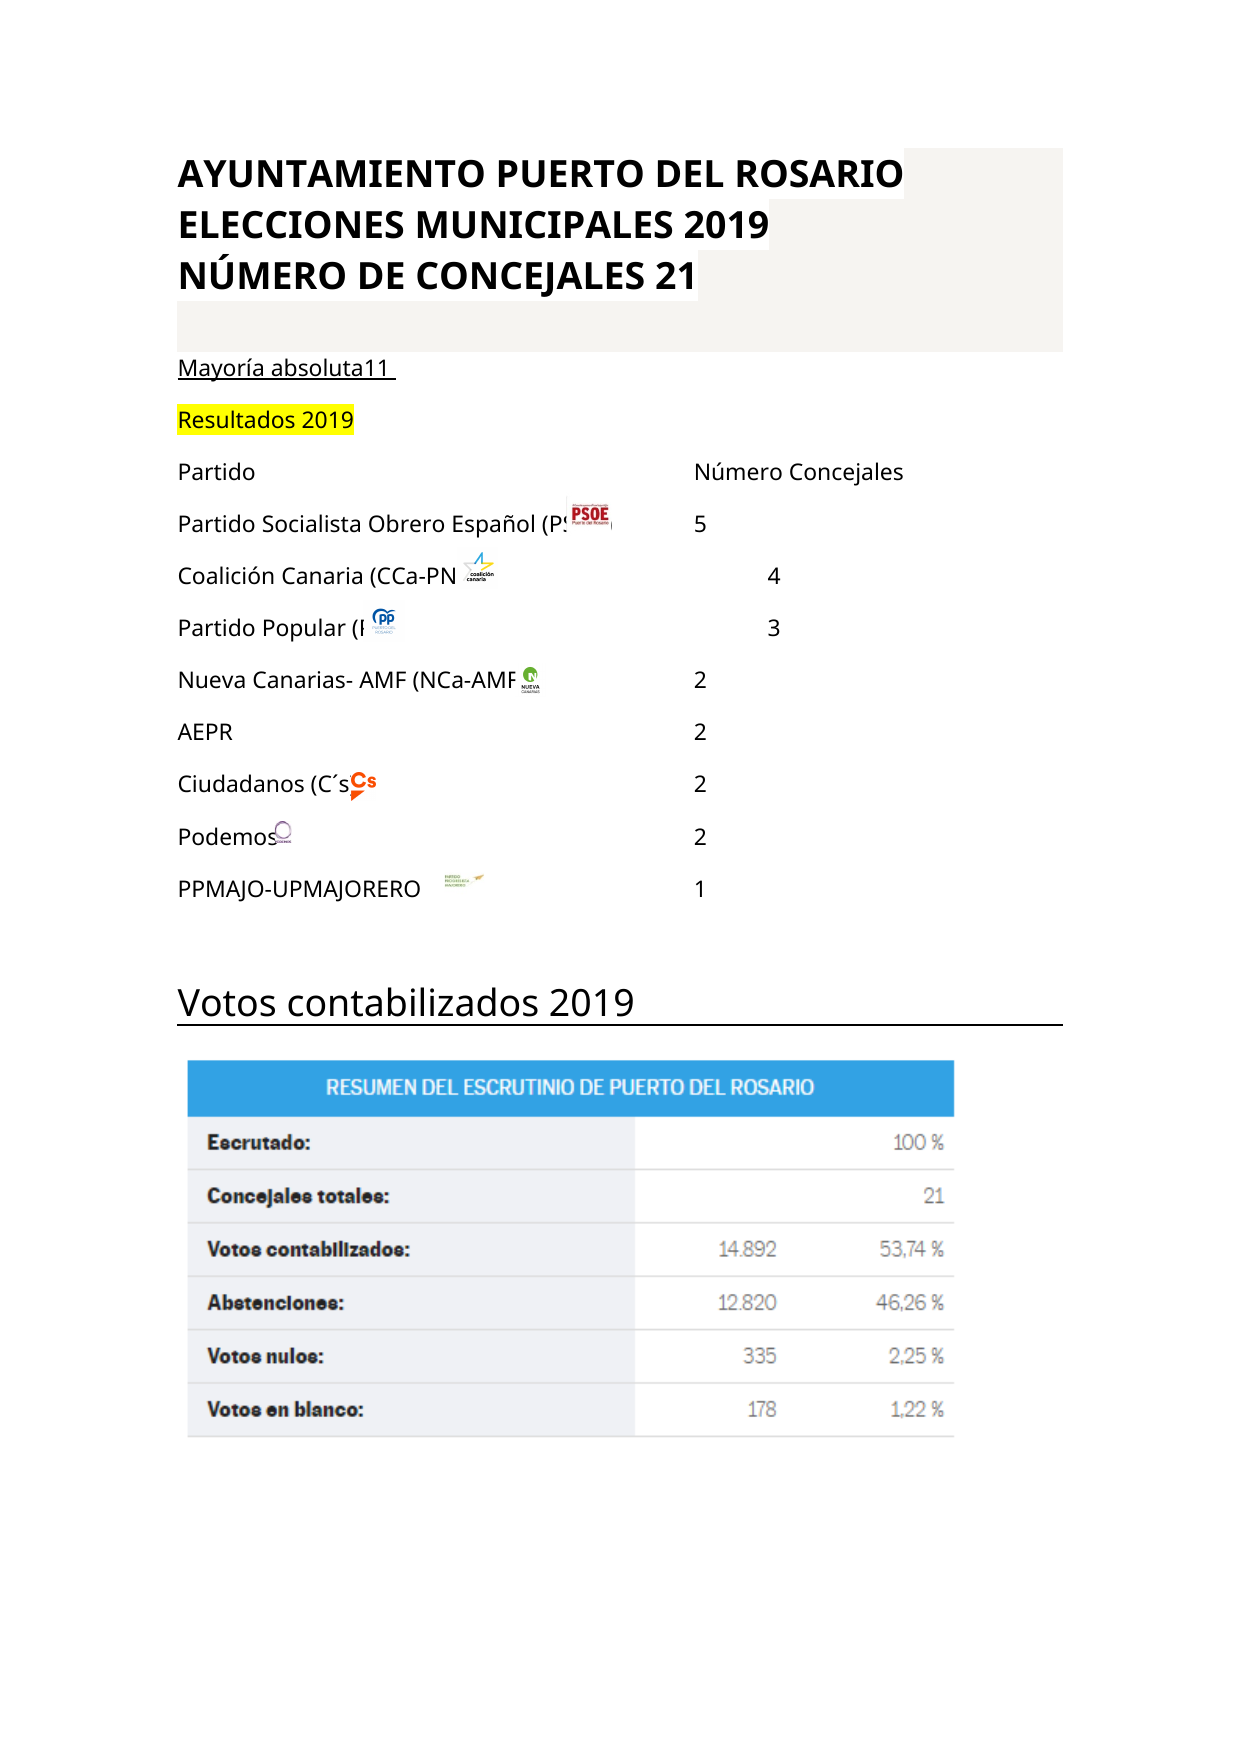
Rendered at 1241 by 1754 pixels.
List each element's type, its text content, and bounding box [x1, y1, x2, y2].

picture [351, 772, 376, 801]
picture [515, 663, 546, 697]
text PPMAJO-UPMAJORERO 1 [177, 873, 1063, 904]
picture [177, 1048, 970, 1450]
picture [566, 491, 612, 536]
subtitle NÚMERO DE CONCEJALES 21 [177, 250, 1063, 301]
text AEPR 2 [177, 716, 1063, 748]
text Votos contabilizados 2019 [177, 977, 1063, 1024]
subtitle Ayuntamiento Puerto del Rosario [177, 148, 1063, 199]
subtitle Elecciones municipales 2019 [177, 199, 1063, 250]
picture [444, 861, 485, 901]
text Nueva Canarias- AMF (NCa-AMF) 2 [546, 664, 1063, 696]
text Resultados 2019 [177, 404, 1063, 435]
picture [873, 540, 1083, 760]
text Ciudadanos (C´s) 2 [177, 768, 1063, 800]
text Partido Socialista Obrero Español (PSOE) 5 [177, 508, 1063, 539]
text Podemos 2 [177, 821, 1063, 852]
picture [457, 547, 498, 589]
text Partido Número Concejales [177, 456, 1063, 487]
text Nueva Canarias- AMF (NCa-AMF) 2 [177, 664, 515, 696]
picture [274, 821, 292, 843]
text Partido Popular (PP) 3 [177, 612, 1063, 643]
text Mayoría absoluta11 [177, 352, 1063, 383]
text Coalición Canaria (CCa-PNC) 4 [177, 560, 1063, 591]
picture [363, 600, 405, 642]
